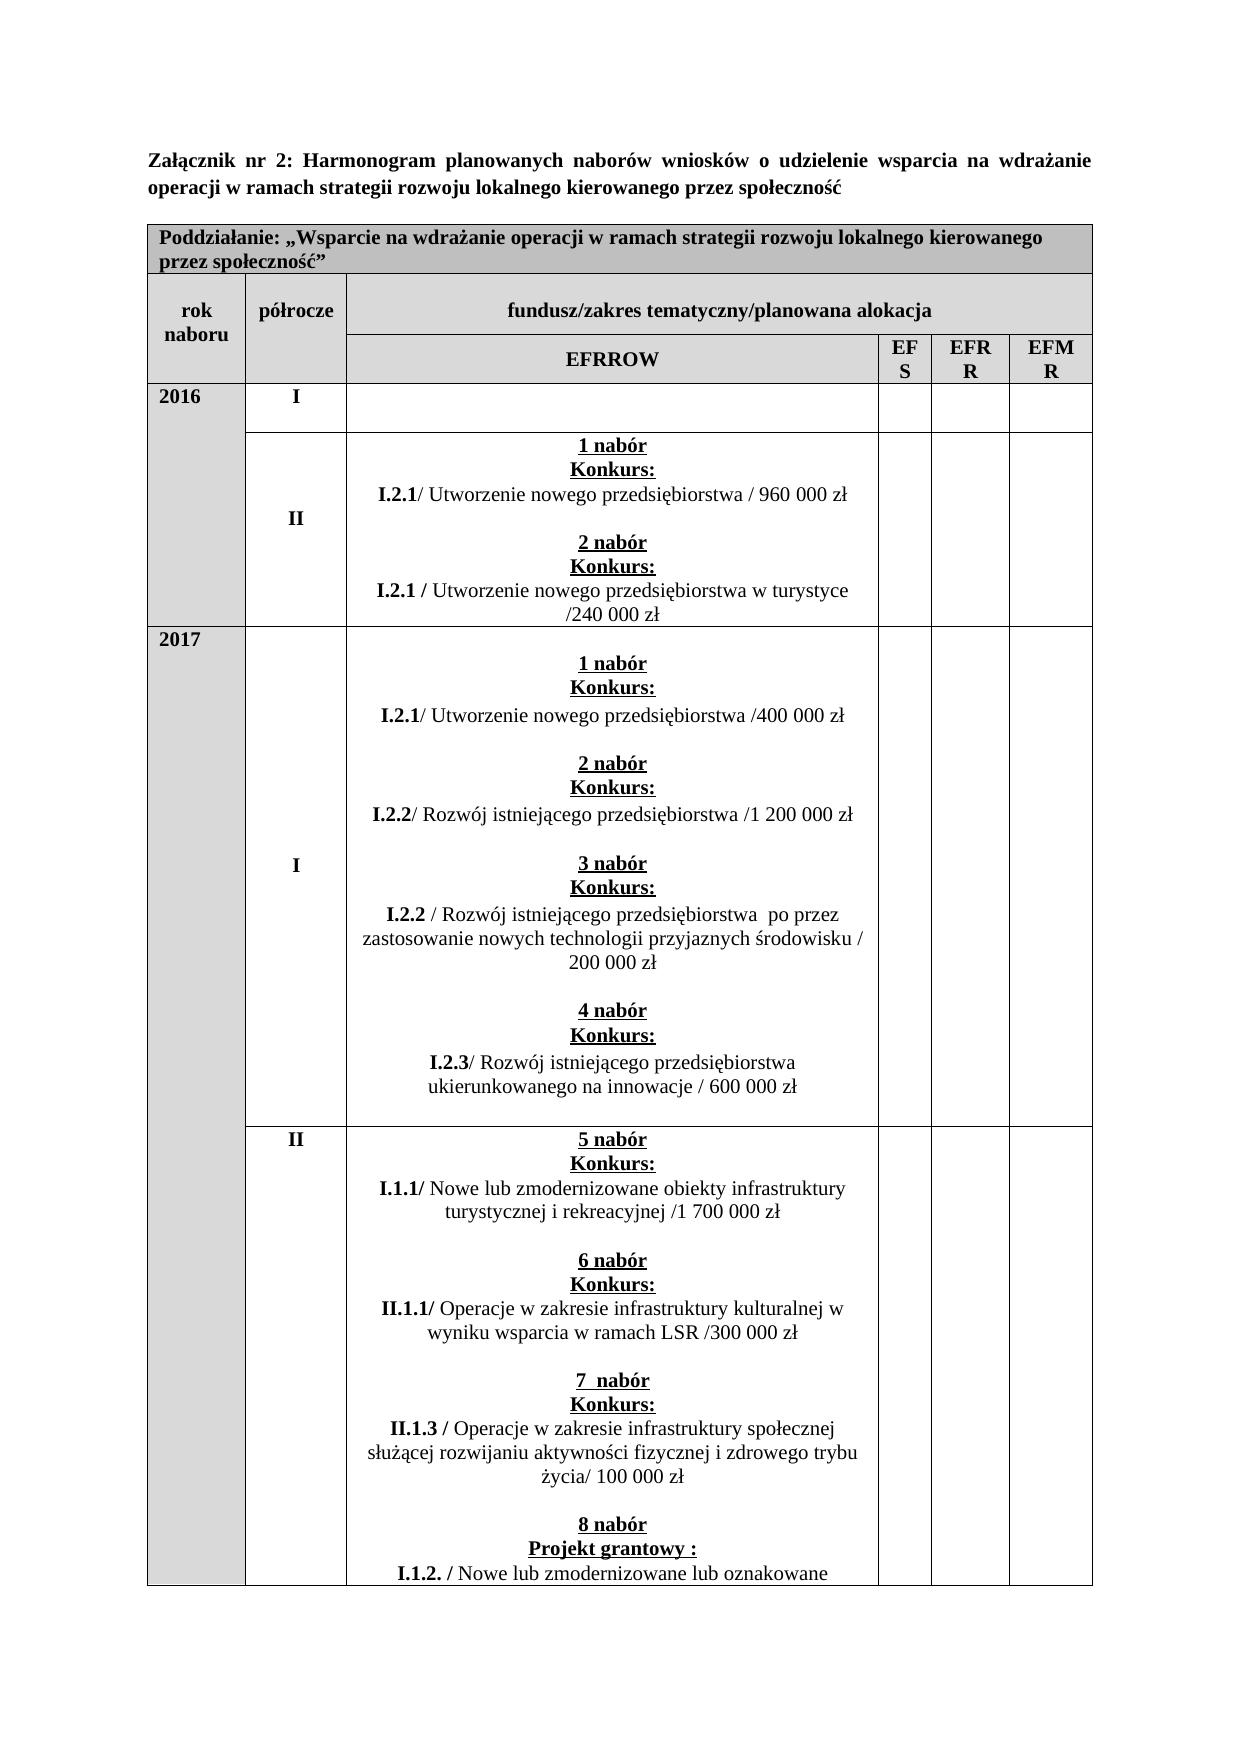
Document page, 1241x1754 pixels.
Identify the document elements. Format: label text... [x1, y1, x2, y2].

table_cell [932, 433, 1009, 626]
table_cell 2017 [148, 627, 245, 1584]
table_cell [879, 627, 931, 1126]
table_cell I [246, 384, 346, 432]
table_cell [879, 1127, 931, 1584]
table_cell [932, 384, 1009, 432]
table_cell fundusz/zakres tematyczny/planowana alokacja [347, 274, 1092, 334]
text Załącznik nr 2: Harmonogram planowanych naborów wniosków o udzielenie wsparcia na wdrażanie operacji w ramach strategii rozwoju lokalnego kierowanego przez społeczność [148, 148, 1093, 199]
table_cell EFRROW [347, 335, 878, 383]
table_cell EFS [879, 335, 931, 383]
table_cell [1010, 627, 1092, 1126]
table_cell EFMR [1010, 335, 1092, 383]
table_cell II [246, 433, 346, 626]
table_cell EFRR [932, 335, 1009, 383]
table_cell [1010, 1127, 1092, 1584]
table_cell [347, 384, 878, 432]
table_cell I [246, 627, 346, 1126]
table_cell II [246, 1127, 346, 1584]
table_cell [932, 1127, 1009, 1584]
table_cell 1 nabór Konkurs: I.2.1/ Utworzenie nowego przedsiębiorstwa / 960 000 zł 2 nabór Konkurs: I.2.1 / Utworzenie nowego przedsiębiorstwa w turystyce /240 000 zł [347, 433, 878, 626]
table_cell 1 nabór Konkurs: I.2.1/ Utworzenie nowego przedsiębiorstwa /400 000 zł 2 nabór Konkurs: I.2.2/ Rozwój istniejącego przedsiębiorstwa /1 200 000 zł 3 nabór Konkurs: I.2.2 / Rozwój istniejącego przedsiębiorstwa po przez zastosowanie nowych technologii przyjaznych środowisku / 200 000 zł 4 nabór Konkurs: I.2.3/ Rozwój istniejącego przedsiębiorstwa ukierunkowanego na innowacje / 600 000 zł [347, 627, 878, 1126]
table_cell [879, 433, 931, 626]
table_cell rok naboru [148, 274, 245, 383]
table_cell [879, 384, 931, 432]
table_cell 5 nabór Konkurs: I.1.1/ Nowe lub zmodernizowane obiekty infrastruktury turystycznej i rekreacyjnej /1 700 000 zł 6 nabór Konkurs: II.1.1/ Operacje w zakresie infrastruktury kulturalnej w wyniku wsparcia w ramach LSR /300 000 zł 7 nabór Konkurs: II.1.3 / Operacje w zakresie infrastruktury społecznej służącej rozwijaniu aktywności fizycznej i zdrowego trybu życia/ 100 000 zł 8 nabór Projekt grantowy : I.1.2. / Nowe lub zmodernizowane lub oznakowane [347, 1127, 878, 1584]
table_cell [1010, 384, 1092, 432]
table_cell [1010, 433, 1092, 626]
table_cell 2016 [148, 384, 245, 626]
table_cell półrocze [246, 274, 346, 383]
table_header Poddziałanie: „Wsparcie na wdrażanie operacji w ramach strategii rozwoju lokalnego kierowanego przez społeczność” [148, 225, 1092, 273]
table_cell [932, 627, 1009, 1126]
